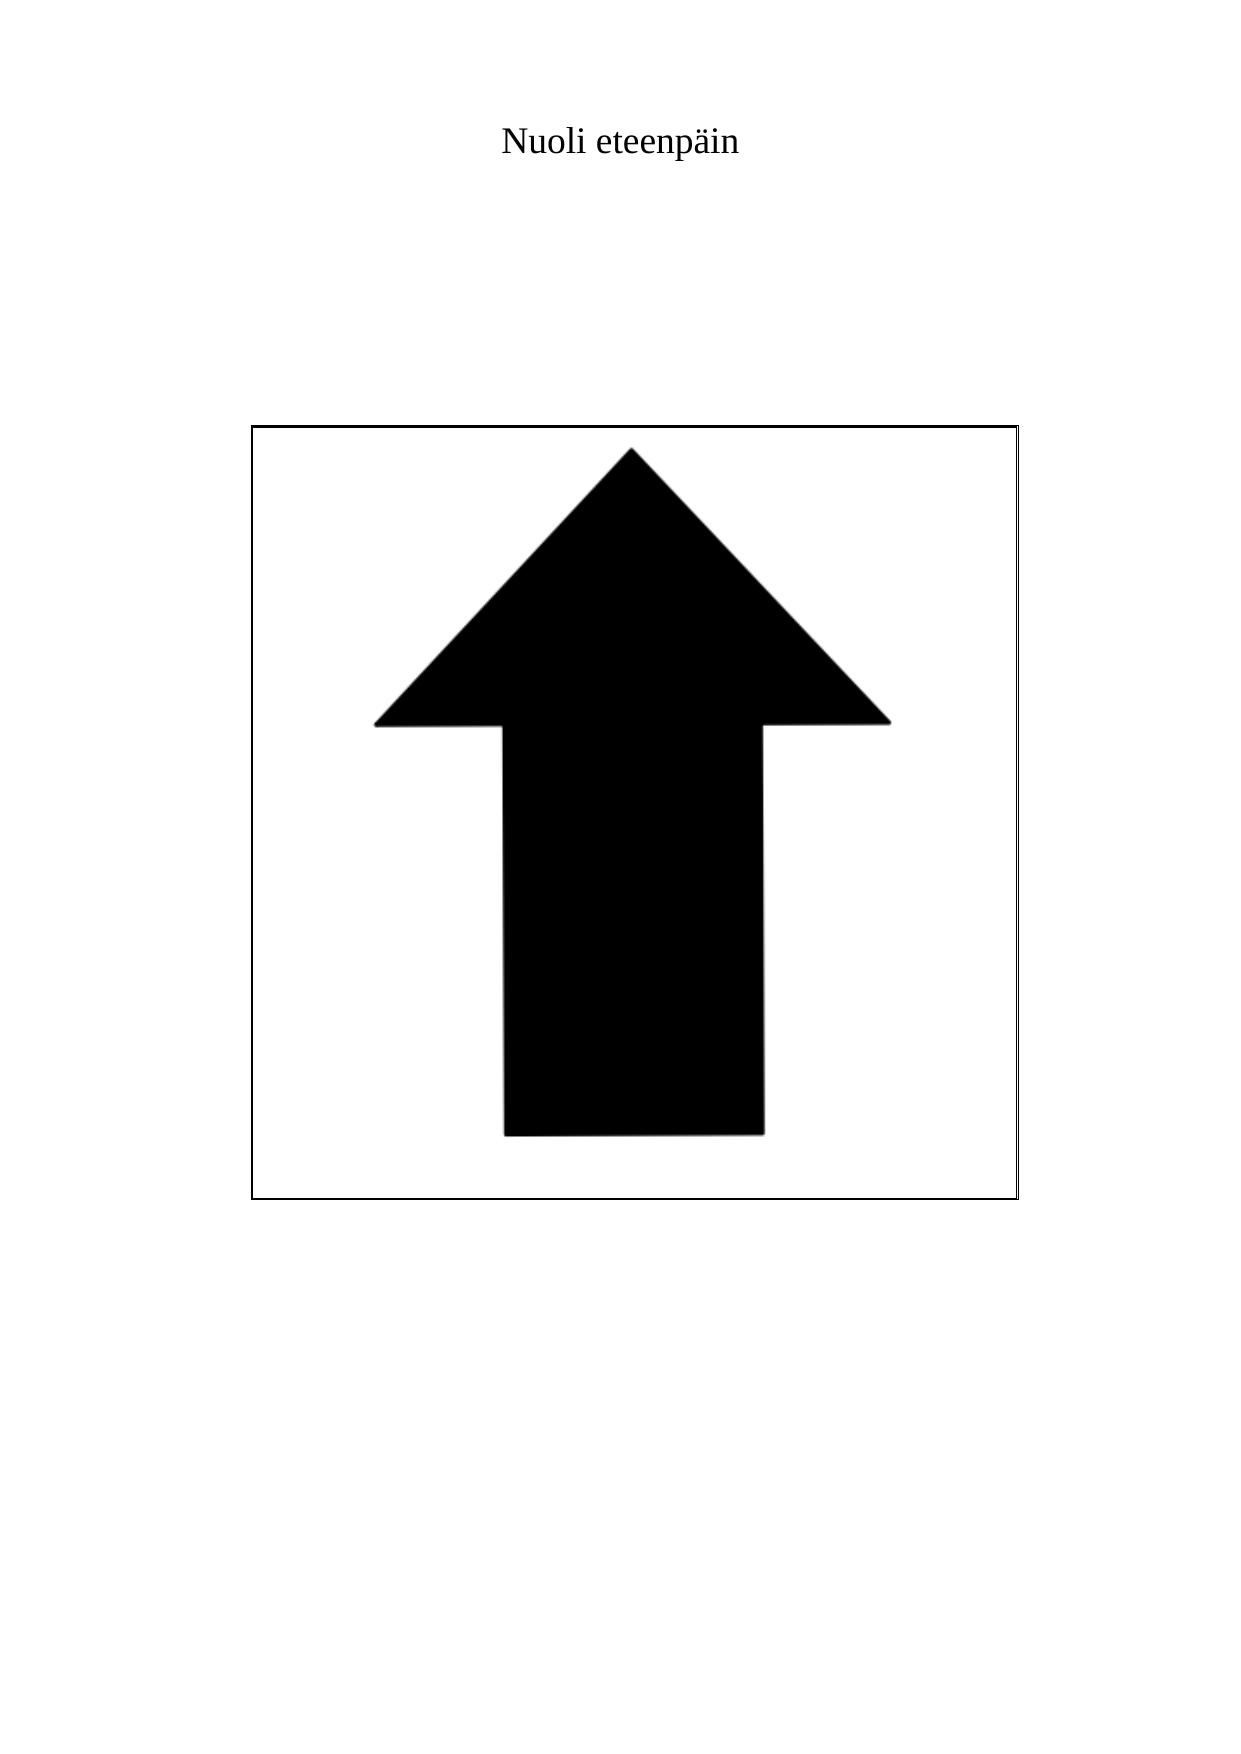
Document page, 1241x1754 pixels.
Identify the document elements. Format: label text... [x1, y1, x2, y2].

picture [370, 436, 900, 1161]
text [253, 428, 1016, 1198]
text Nuoli eteenpäin [118, 118, 1122, 161]
